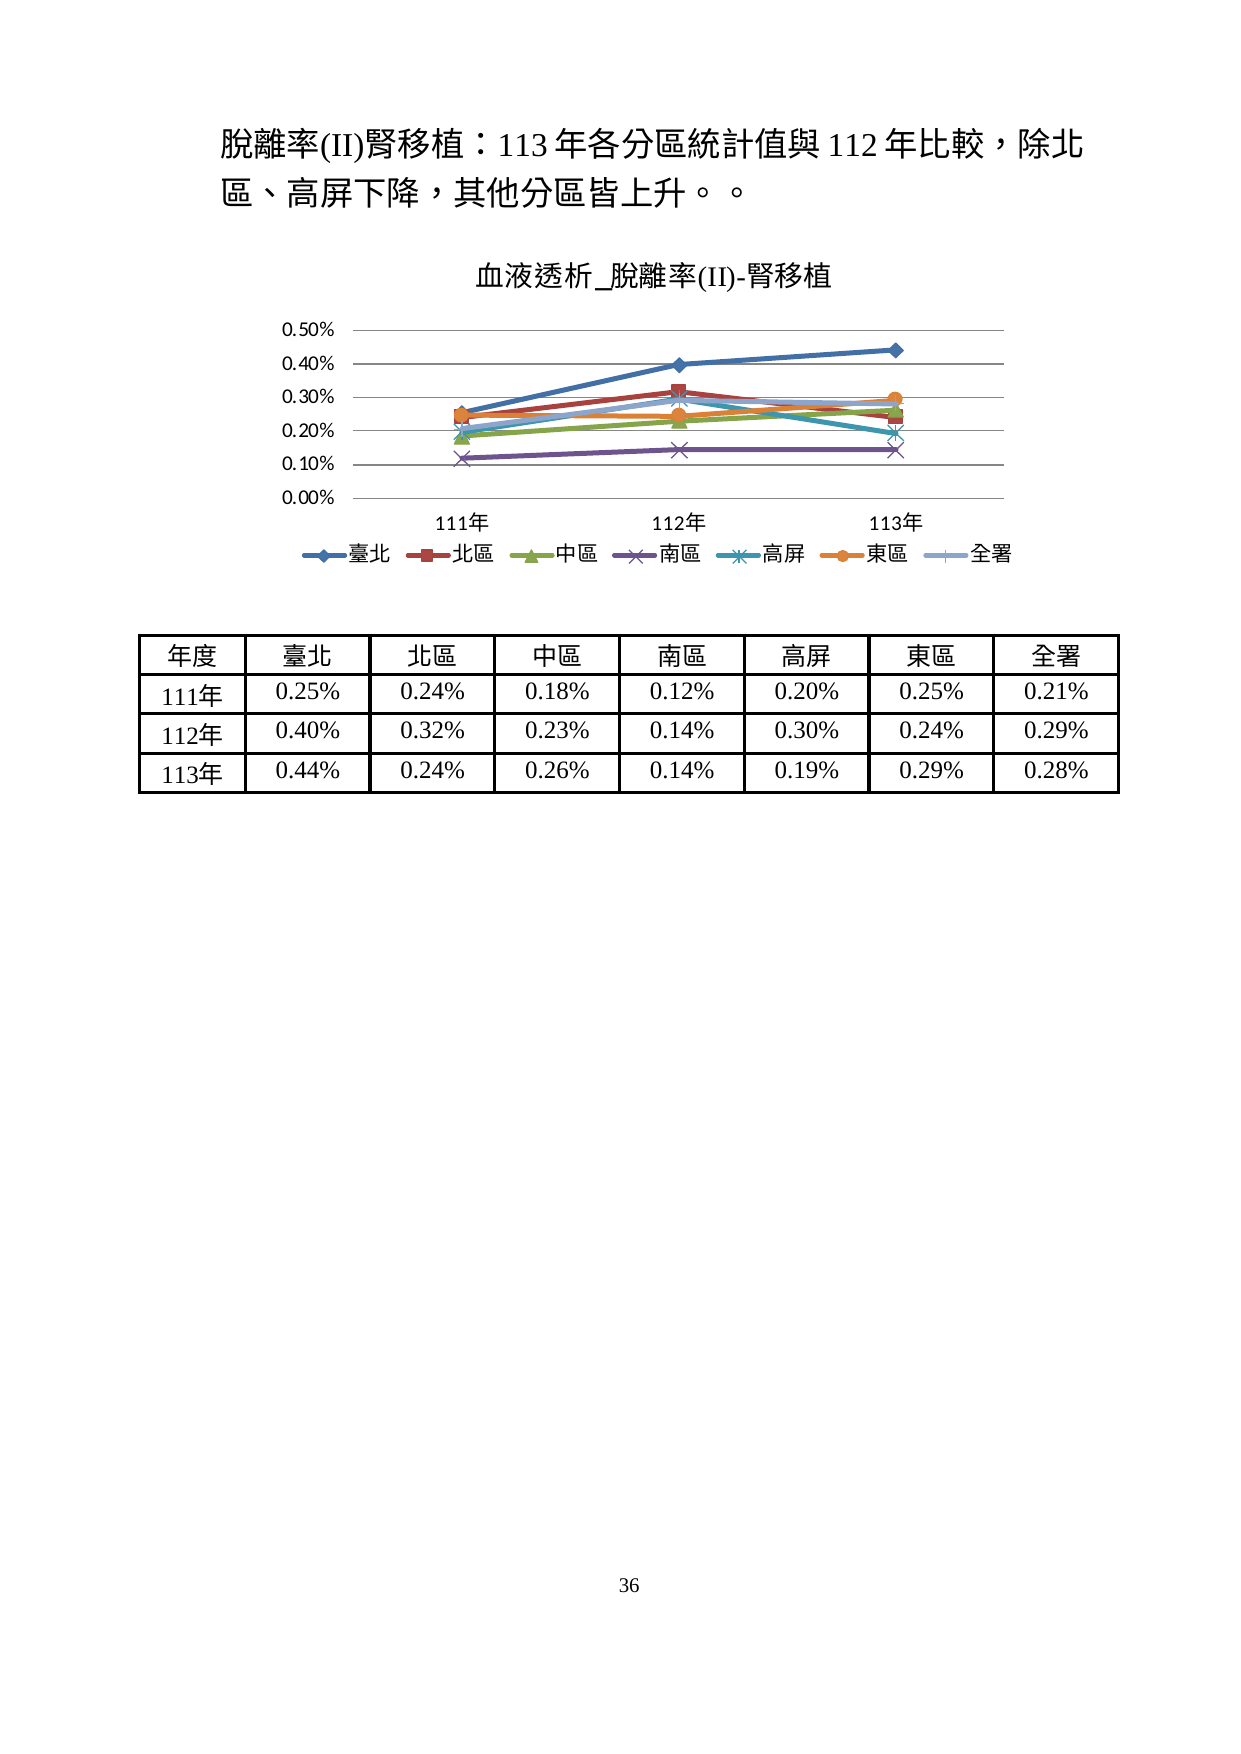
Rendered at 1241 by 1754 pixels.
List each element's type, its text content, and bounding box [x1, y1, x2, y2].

table_header 中區 [496, 637, 618, 673]
table_cell 0.18% [496, 676, 618, 712]
table_cell 0.44% [247, 755, 368, 791]
table_cell 0.32% [372, 715, 493, 752]
table_header 年度 [141, 637, 244, 673]
table_cell 0.25% [247, 676, 368, 712]
table_cell 0.19% [746, 755, 867, 791]
table_header 北區 [372, 637, 493, 673]
table_cell 0.20% [746, 676, 867, 712]
table_cell 0.23% [496, 715, 618, 752]
table_cell 0.28% [995, 755, 1117, 791]
table_cell 0.21% [995, 676, 1117, 712]
table_cell 0.40% [247, 715, 368, 752]
table_header 東區 [871, 637, 992, 673]
table_cell 112年 [141, 715, 244, 752]
table_cell 113年 [141, 755, 244, 791]
table_header 全署 [995, 637, 1117, 673]
table_header 臺北 [247, 637, 368, 673]
text 脫離率(II)腎移植：113年各分區統計值與112年比較，除北區、高屏下降，其他分區皆上升。。 [220, 118, 1111, 214]
table_cell 0.24% [372, 755, 493, 791]
table_cell 111年 [141, 676, 244, 712]
table_cell 0.24% [372, 676, 493, 712]
table_cell 0.29% [871, 755, 992, 791]
table_cell 0.14% [621, 755, 743, 791]
table_cell 0.30% [746, 715, 867, 752]
table_header 高屏 [746, 637, 867, 673]
table_cell 0.25% [871, 676, 992, 712]
table_header 南區 [621, 637, 743, 673]
table_cell 0.12% [621, 676, 743, 712]
table_cell 0.29% [995, 715, 1117, 752]
table_cell 0.14% [621, 715, 743, 752]
table_cell 0.24% [871, 715, 992, 752]
table_cell 0.26% [496, 755, 618, 791]
